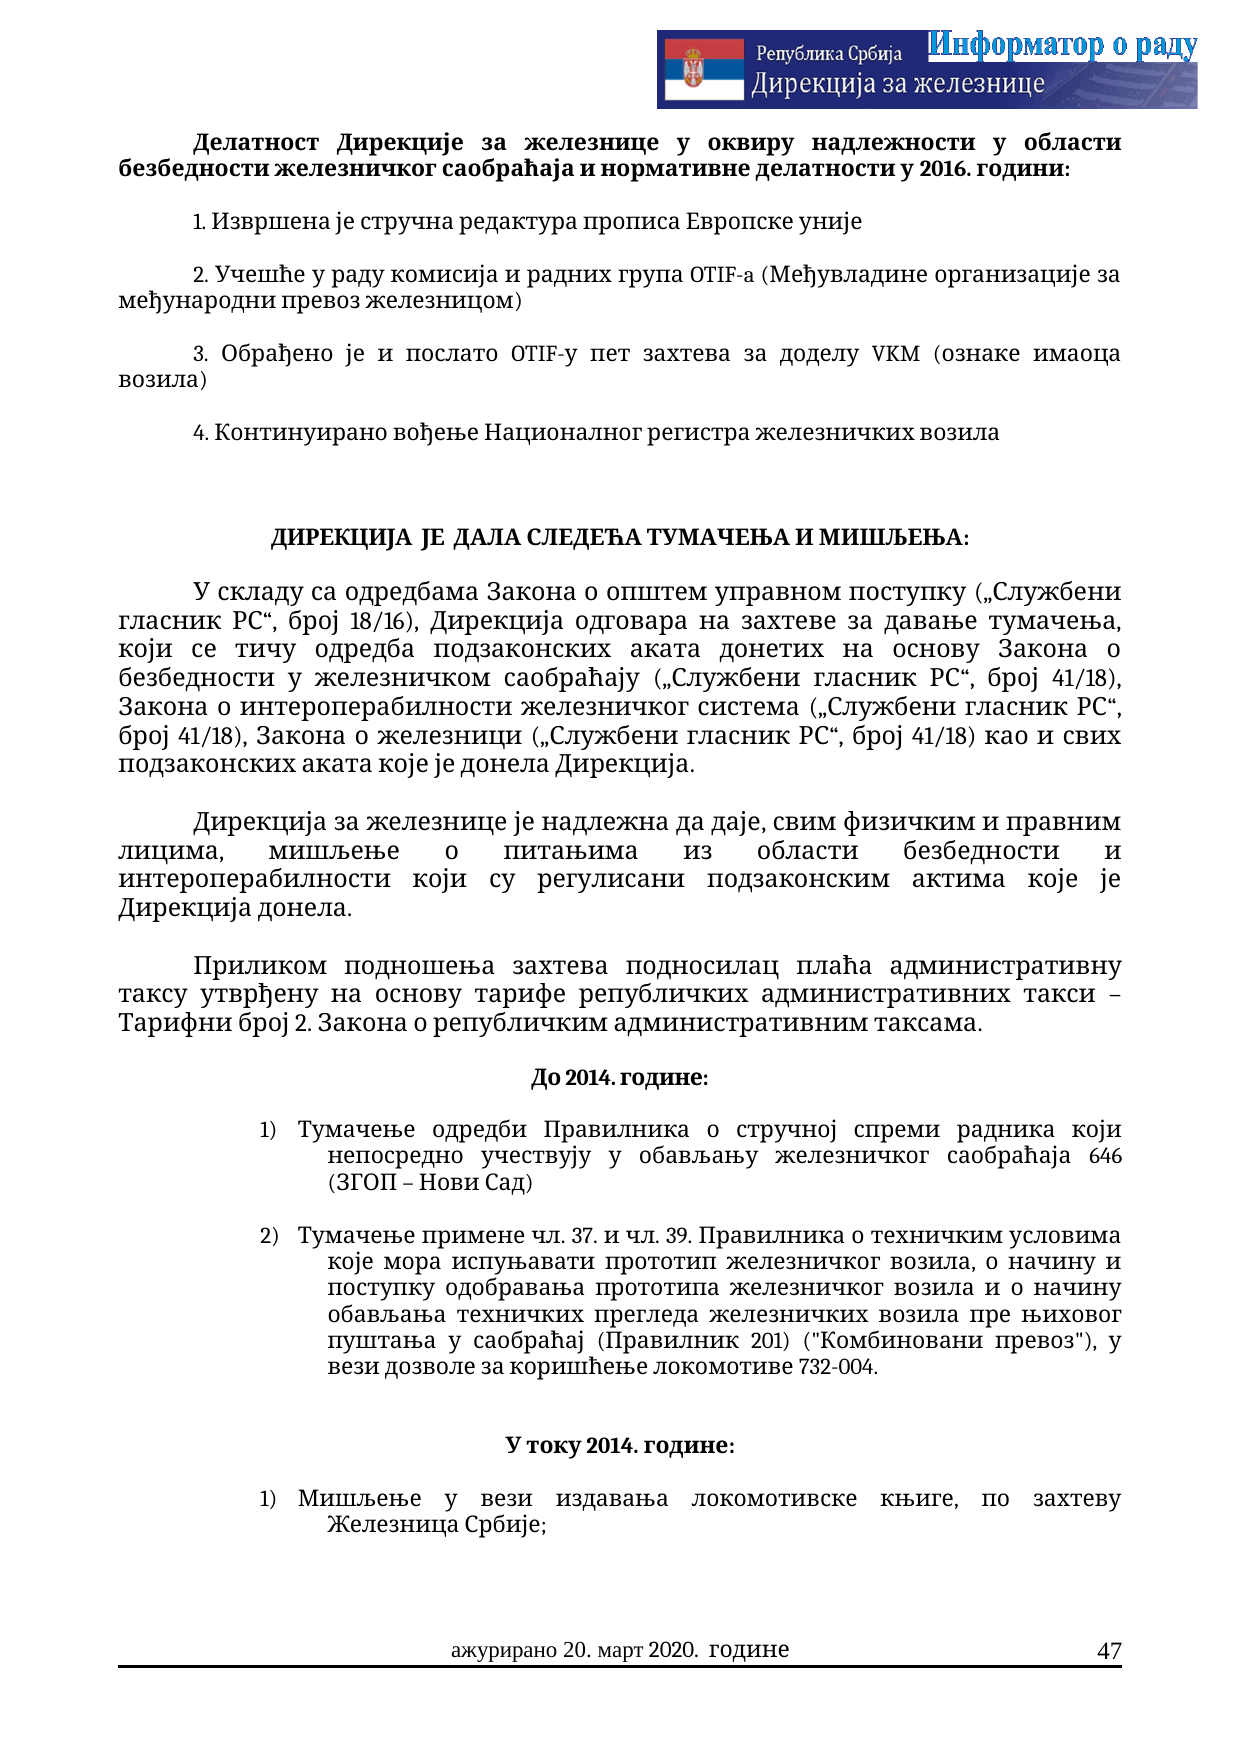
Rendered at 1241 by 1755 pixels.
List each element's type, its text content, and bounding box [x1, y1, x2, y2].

list Тумачење одредби Правилника о стручној спреми радника који непосредно учествују у обављању железничког саобраћаја 646 (ЗГОП – Нови Сад) [260, 1117, 1122, 1196]
text Делатност Дирекције за железнице у оквиру надлежности у области безбедности железничког саобраћаја и нормативне делатности у 2016. години: [118, 130, 1122, 183]
text 2. Учешће у раду комисија и радних група OTIF-a (Међувладине организације за међународни превоз железницом) [118, 262, 1122, 314]
text Приликом подношења захтева подносилац плаћа административну таксу утврђену на основу тарифе републичких административних такси – Тарифни број 2. Закона о републичким административним таксама. [118, 952, 1122, 1038]
list Тумачење примене чл. 37. и чл. 39. Правилника о техничким условима које мора испуњавати прототип железничког возила, о начину и поступку одобравања прототипа железничког возила и о начину обављања техничких прегледа железничких возила пре њиховог пуштања у саобраћај (Правилник 201) ("Комбиновани превоз"), у вези дозволе за коришћење локомотиве 732-004. [260, 1222, 1122, 1381]
text Дирекција за железнице је надлежна да даје, свим физичким и правним лицима, мишљење о питањима из области безбедности и интероперабилности који су регулисани подзаконским актима које је Дирекција донела. [118, 808, 1122, 923]
text 4. Континуирано вођење Националног регистра железничких возила [118, 420, 1122, 446]
list Мишљење у вези издавања локомотивске књиге, по захтеву Железница Србије; [260, 1486, 1122, 1539]
text У складу са одредбама Закона о општем управном поступку („Службени гласник РС“, број 18/16), Дирекција одговара на захтеве за давање тумачења, који се тичу одредба подзаконских аката донетих на основу Закона о безбедности у железничком саобраћају („Службени гласник РС“, број 41/18), Закона о интероперабилности железничког система („Службени гласник РС“, број 41/18), Закона о железници („Службени гласник РС“, број 41/18) као и свих подзаконских аката које је донела Дирекција. [118, 578, 1122, 779]
text 1. Извршена је стручна редактура прописа Европске уније [118, 209, 1122, 235]
text До 2014. године: [118, 1064, 1122, 1091]
text У току 2014. године: [118, 1433, 1122, 1459]
text 3. Обрађено је и послато OTIF-у пет захтева за доделу VKM (ознаке имаоца возила) [118, 341, 1122, 393]
text ДИРЕКЦИЈА ЈЕ ДАЛА СЛЕДЕЋА ТУМАЧЕЊА И МИШЉЕЊА: [118, 525, 1122, 552]
